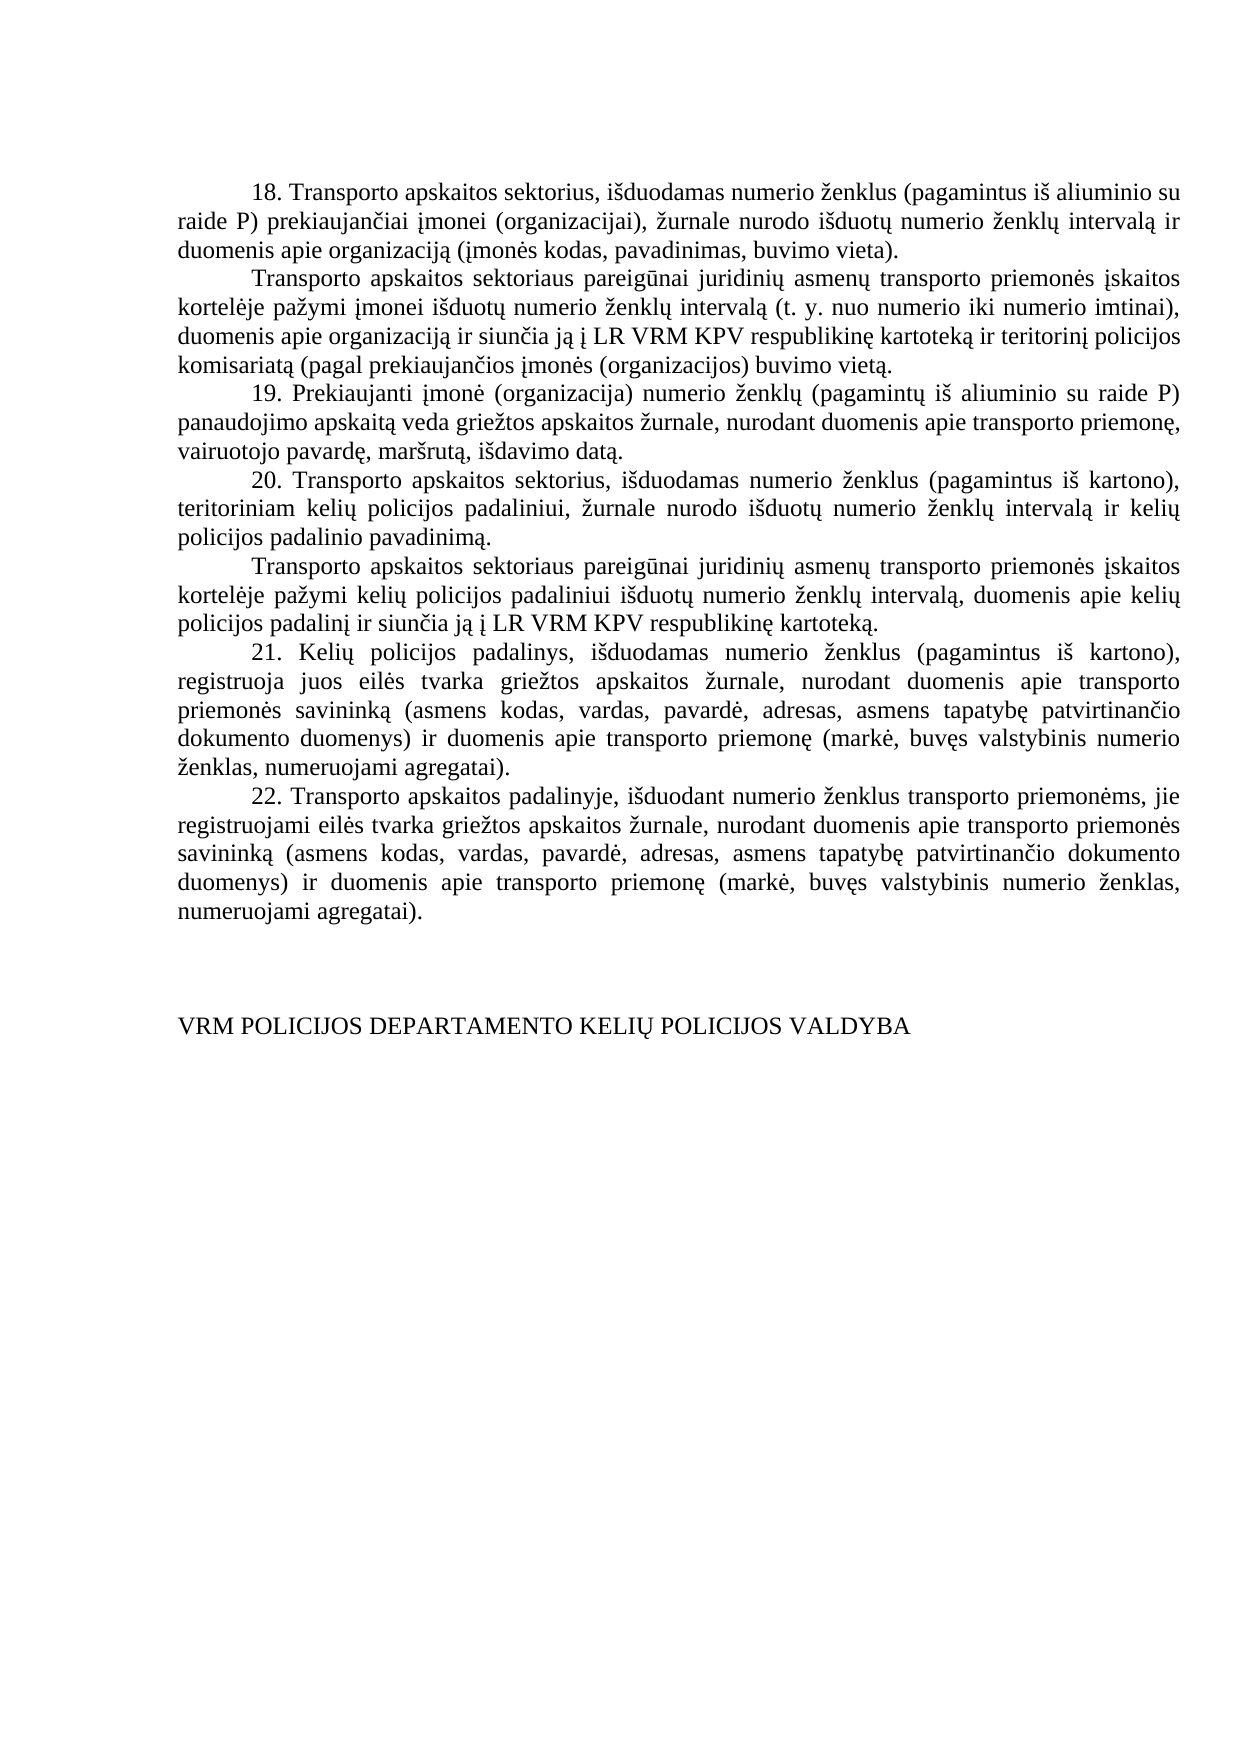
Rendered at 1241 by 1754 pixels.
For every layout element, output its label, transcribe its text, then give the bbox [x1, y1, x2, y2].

text 22. Transporto apskaitos padalinyje, išduodant numerio ženklus transporto priemonėms, jie registruojami eilės tvarka griežtos apskaitos žurnale, nurodant duomenis apie transporto priemonės savininką (asmens kodas, vardas, pavardė, adresas, asmens tapatybę patvirtinančio dokumento duomenys) ir duomenis apie transporto priemonę (markė, buvęs valstybinis numerio ženklas, numeruojami agregatai). [177, 781, 1181, 925]
text 20. Transporto apskaitos sektorius, išduodamas numerio ženklus (pagamintus iš kartono), teritoriniam kelių policijos padaliniui, žurnale nurodo išduotų numerio ženklų intervalą ir kelių policijos padalinio pavadinimą. [177, 465, 1181, 551]
text 21. Kelių policijos padalinys, išduodamas numerio ženklus (pagamintus iš kartono), registruoja juos eilės tvarka griežtos apskaitos žurnale, nurodant duomenis apie transporto priemonės savininką (asmens kodas, vardas, pavardė, adresas, asmens tapatybę patvirtinančio dokumento duomenys) ir duomenis apie transporto priemonę (markė, buvęs valstybinis numerio ženklas, numeruojami agregatai). [177, 637, 1181, 781]
text Transporto apskaitos sektoriaus pareigūnai juridinių asmenų transporto priemonės įskaitos kortelėje pažymi įmonei išduotų numerio ženklų intervalą (t. y. nuo numerio iki numerio imtinai), duomenis apie organizaciją ir siunčia ją į LR VRM KPV respublikinę kartoteką ir teritorinį policijos komisariatą (pagal prekiaujančios įmonės (organizacijos) buvimo vietą. [177, 263, 1181, 378]
text Transporto apskaitos sektoriaus pareigūnai juridinių asmenų transporto priemonės įskaitos kortelėje pažymi kelių policijos padaliniui išduotų numerio ženklų intervalą, duomenis apie kelių policijos padalinį ir siunčia ją į LR VRM KPV respublikinę kartoteką. [177, 551, 1181, 637]
text 19. Prekiaujanti įmonė (organizacija) numerio ženklų (pagamintų iš aliuminio su raide P) panaudojimo apskaitą veda griežtos apskaitos žurnale, nurodant duomenis apie transporto priemonę, vairuotojo pavardę, maršrutą, išdavimo datą. [177, 378, 1181, 465]
text 18. Transporto apskaitos sektorius, išduodamas numerio ženklus (pagamintus iš aliuminio su raide P) prekiaujančiai įmonei (organizacijai), žurnale nurodo išduotų numerio ženklų intervalą ir duomenis apie organizaciją (įmonės kodas, pavadinimas, buvimo vieta). [177, 177, 1181, 263]
text VRM POLICIJOS DEPARTAMENTO KELIŲ POLICIJOS VALDYBA [177, 1011, 1181, 1040]
